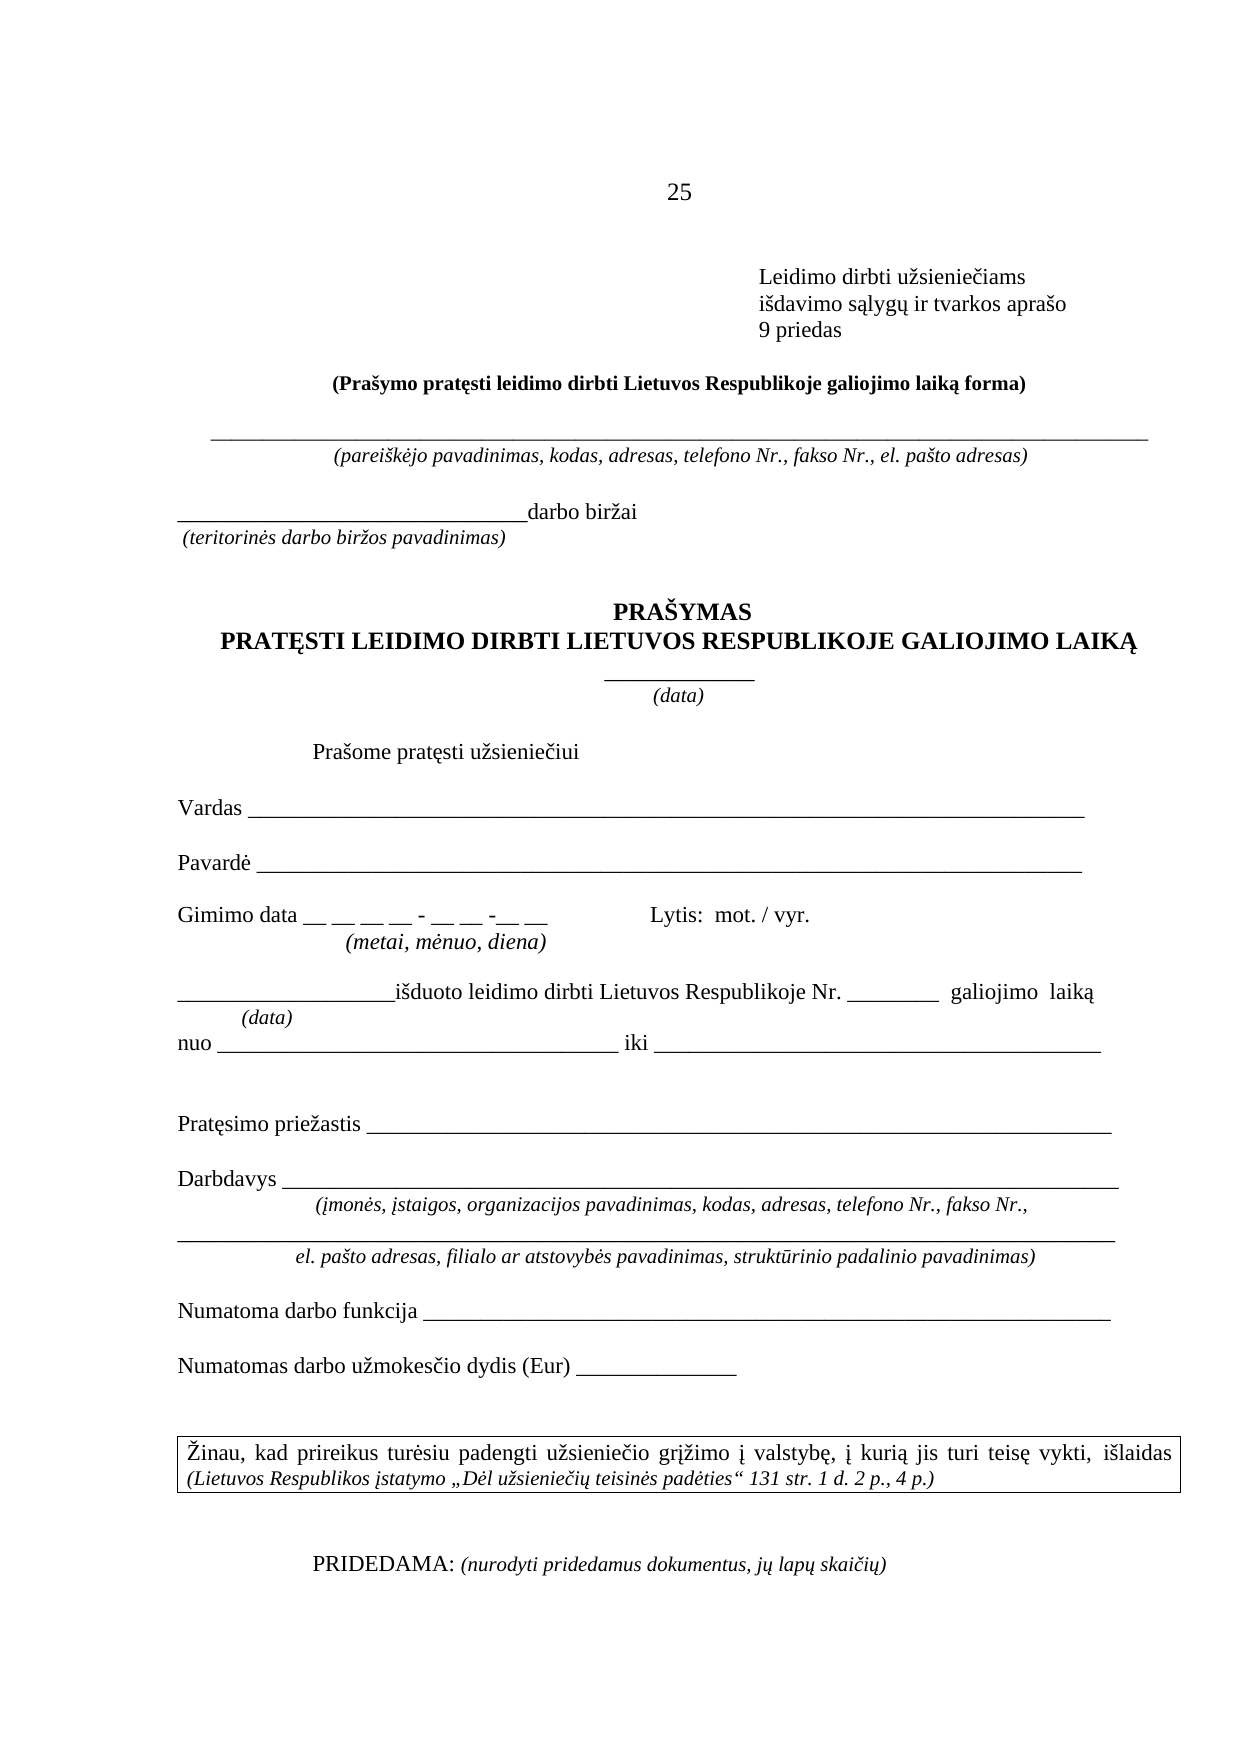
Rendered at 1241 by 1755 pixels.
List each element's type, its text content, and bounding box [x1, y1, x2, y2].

text Gimimo data __ __ __ __ - __ __ -__ __ Lytis: mot. / vyr. [177, 902, 1181, 928]
text nuo ___________________________________ iki _______________________________________ [177, 1029, 1181, 1055]
text (metai, mėnuo, diena) [177, 928, 1181, 954]
text ___________________________________________________________________________ [177, 1216, 1181, 1244]
text Vardas _________________________________________________________________________ [177, 794, 1181, 820]
text PRIDEDAMA: (nurodyti pridedamus dokumentus, jų lapų skaičių) [177, 1550, 1181, 1577]
text (Prašymo pratęsti leidimo dirbti Lietuvos Respublikoje galiojimo laiką forma) [177, 371, 1181, 395]
text PRATĘSTI LEIDIMO DIRBTI LIETUVOS RESPUBLIKOJE GALIOJIMO LAIKĄ [177, 626, 1181, 655]
text išdavimo sąlygų ir tvarkos aprašo [758, 290, 1181, 316]
text Prašome pratęsti užsieniečiui [177, 736, 1181, 765]
text (data) [177, 1005, 1181, 1029]
text PRAŠYMAS [177, 597, 1181, 626]
text (pareiškėjo pavadinimas, kodas, adresas, telefono Nr., fakso Nr., el. pašto adresas) [177, 443, 1181, 467]
text Pratęsimo priežastis _________________________________________________________________ [177, 1110, 1181, 1137]
text Pavardė ________________________________________________________________________ [177, 849, 1181, 875]
text Numatomas darbo užmokesčio dydis (Eur) ______________ [177, 1352, 1181, 1379]
text __________________________________________________________________________________________ [177, 419, 1181, 443]
text ____________________________darbo biržai [177, 496, 1181, 525]
text (įmonės, įstaigos, organizacijos pavadinimas, kodas, adresas, telefono Nr., fakso Nr., [177, 1192, 1181, 1216]
text ___________________išduoto leidimo dirbti Lietuvos Respublikoje Nr. ________ galiojimo laiką [177, 978, 1181, 1005]
text Žinau, kad prireikus turėsiu padengti užsieniečio grįžimo į valstybę, į kurią jis turi teisę vykti, išlaidas (Lietuvos Respublikos įstatymo „Dėl užsieniečių teisinės padėties“ 131 str. 1 d. 2 p., 4 p.) [178, 1437, 1180, 1492]
text Leidimo dirbti užsieniečiams [758, 263, 1181, 290]
text 9 priedas [758, 316, 1181, 342]
text (data) [177, 683, 1181, 707]
text (teritorinės darbo biržos pavadinimas) [177, 525, 1181, 549]
text el. pašto adresas, filialo ar atstovybės pavadinimas, struktūrinio padalinio pavadinimas) [177, 1244, 1181, 1268]
text Numatoma darbo funkcija ____________________________________________________________ [177, 1297, 1181, 1324]
text Darbdavys _________________________________________________________________________ [177, 1165, 1181, 1192]
text ____________ [177, 655, 1181, 683]
